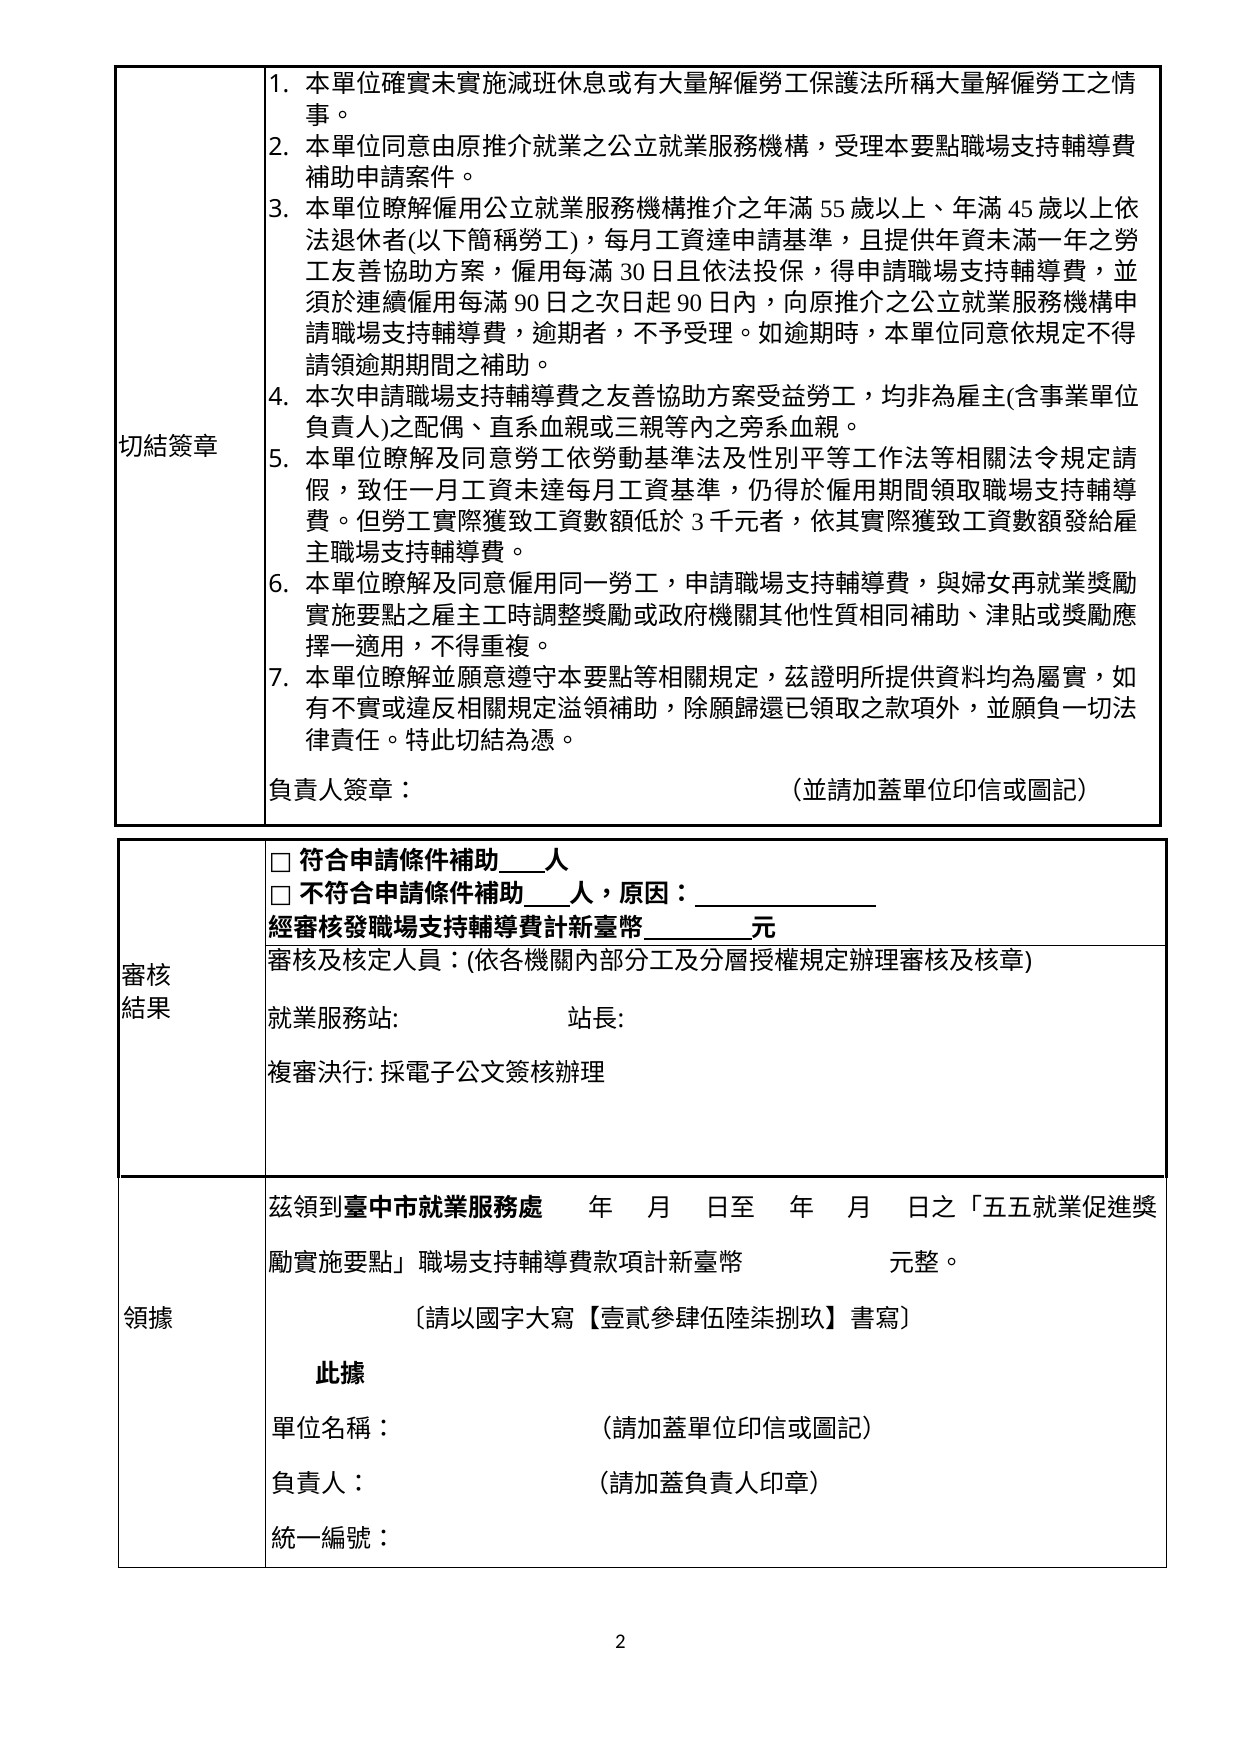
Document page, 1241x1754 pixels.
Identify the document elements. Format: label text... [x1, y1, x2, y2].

table_cell 本單位確實未實施減班休息或有大量解僱勞工保護法所稱大量解僱勞工之情事。 本單位同意由原推介就業之公立就業服務機構，受理本要點職場支持輔導費補助申請案件。 本單位瞭解僱用公立就業服務機構推介之年滿55歲以上、年滿45歲以上依法退休者(以下簡稱勞工)，每月工資達申請基準，且提供年資未滿一年之勞工友善協助方案，僱用每滿30日且依法投保，得申請職場支持輔導費，並須於連續僱用每滿90日之次日起90日內，向原推介之公立就業服務機構申請職場支持輔導費，逾期者，不予受理。如逾期時，本單位同意依規定不得請領逾期期間之補助。 本次申請職場支持輔導費之友善協助方案受益勞工，均非為雇主(含事業單位負責人)之配偶、直系血親或三親等內之旁系血親。 本單位瞭解及同意勞工依勞動基準法及性別平等工作法等相關法令規定請假，致任一月工資未達每月工資基準，仍得於僱用期間領取職場支持輔導費。但勞工實際獲致工資數額低於3千元者，依其實際獲致工資數額發給雇主職場支持輔導費。 本單位瞭解及同意僱用同一勞工，申請職場支持輔導費，與婦女再就業獎勵實施要點之雇主工時調整獎勵或政府機關其他性質相同補助、津貼或獎勵應擇一適用，不得重複。 本單位瞭解並願意遵守本要點等相關規定，茲證明所提供資料均為屬實，如有不實或違反相關規定溢領補助，除願歸還已領取之款項外，並願負一切法律責任。特此切結為憑。 負責人簽章： （並請加蓋單位印信或圖記） [266, 68, 1159, 824]
table_header □ 符合申請條件補助 人 □ 不符合申請條件補助 人，原因： 經審核發職場支持輔導費計新臺幣 元 [266, 841, 1165, 944]
table_cell 切結簽章 [117, 68, 264, 824]
table_cell 茲領到臺中市就業服務處 年 月 日至 年 月 日之「五五就業促進獎勵實施要點」職場支持輔導費款項計新臺幣 元整。 〔請以國字大寫【壹貳參肆伍陸柒捌玖】書寫〕 此據 單位名稱： （請加蓋單位印信或圖記） 負責人： （請加蓋負責人印章） 統一編號： [266, 1175, 1166, 1567]
table_header 審核 結果 [120, 841, 265, 1175]
table_cell 領據 [119, 1176, 265, 1567]
table_cell 審核及核定人員：(依各機關內部分工及分層授權規定辦理審核及核章) 就業服務站: 站長: 複審決行: 採電子公文簽核辦理 [266, 946, 1165, 1175]
